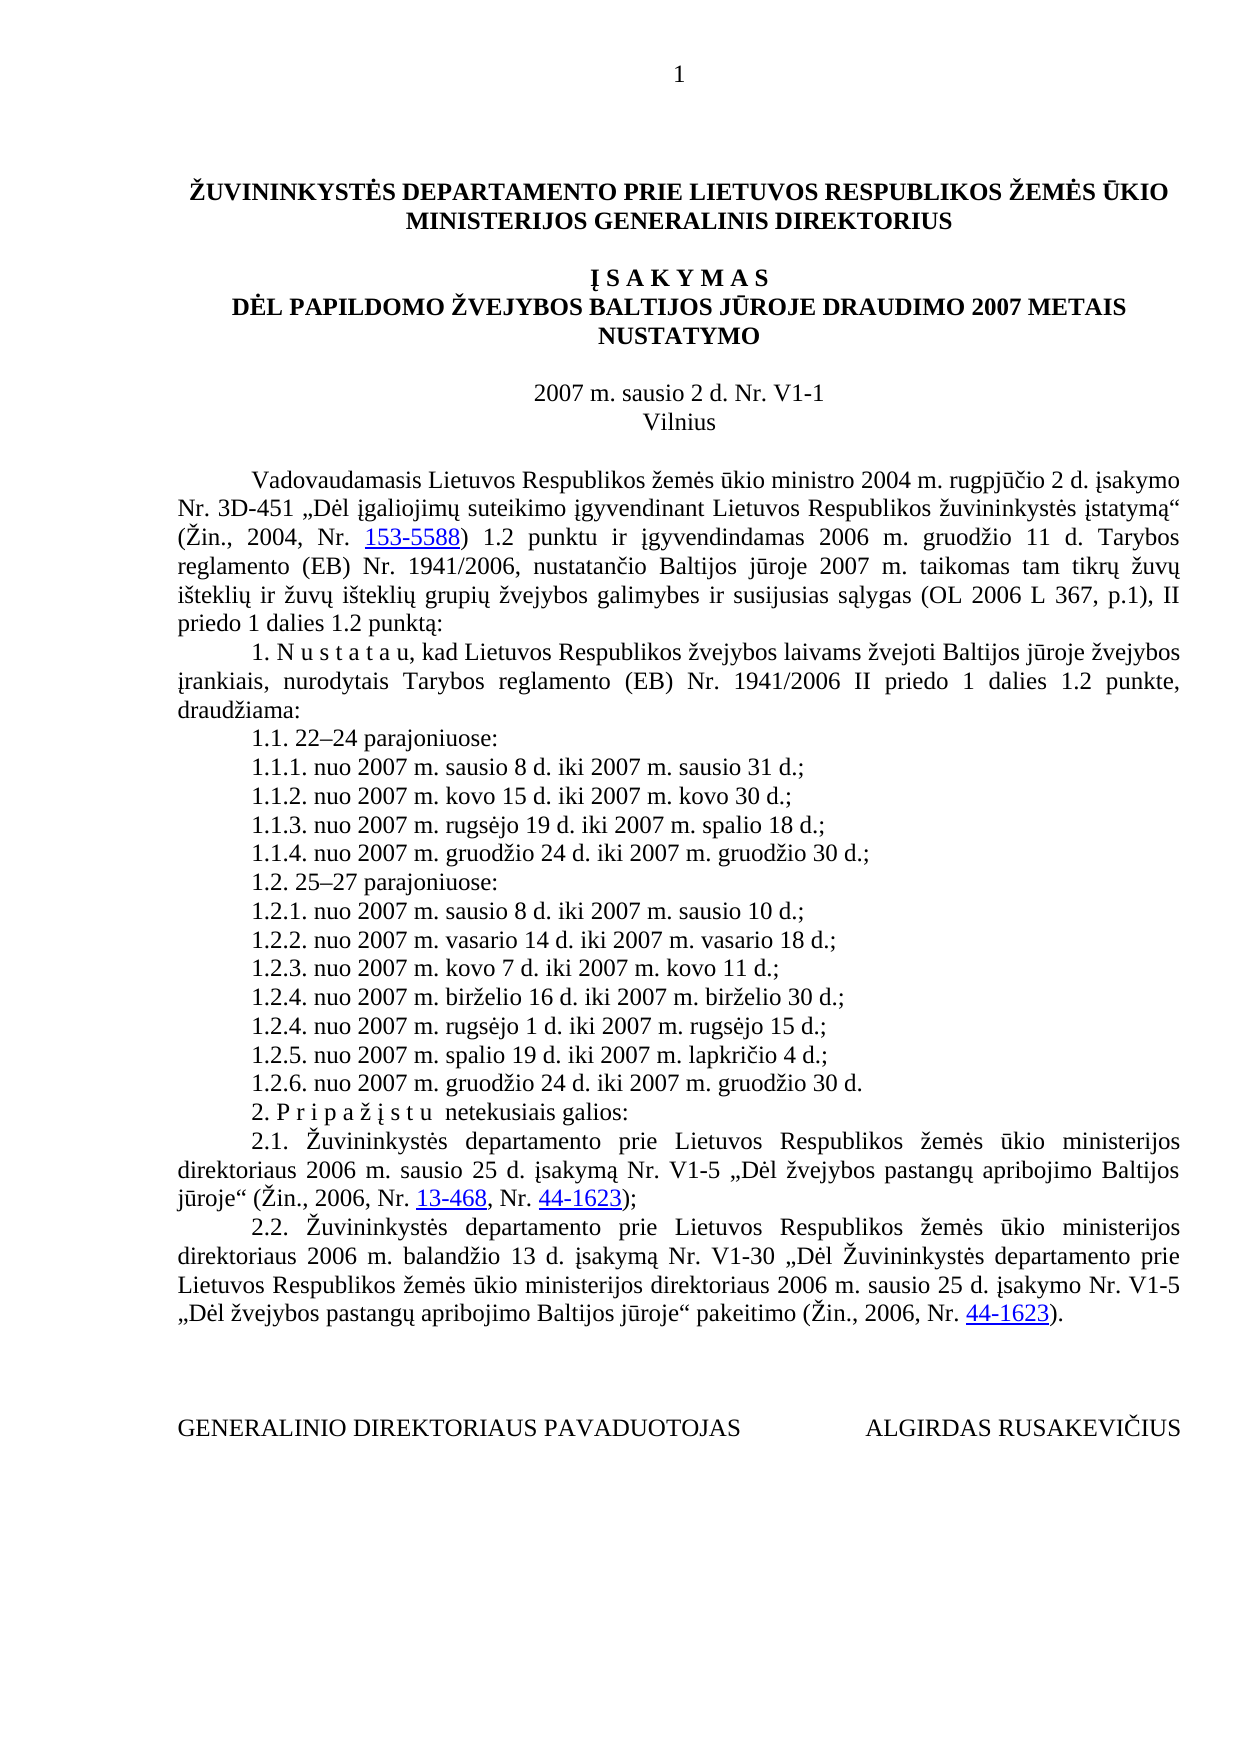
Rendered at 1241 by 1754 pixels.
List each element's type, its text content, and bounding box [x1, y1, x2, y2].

text 2. Pripažįstu netekusiais galios: [177, 1097, 1181, 1126]
text 1.2.4. nuo 2007 m. birželio 16 d. iki 2007 m. birželio 30 d.; [177, 982, 1181, 1011]
text 1.1.2. nuo 2007 m. kovo 15 d. iki 2007 m. kovo 30 d.; [177, 781, 1181, 810]
text Vilnius [177, 407, 1181, 436]
text 2.2. Žuvininkystės departamento prie Lietuvos Respublikos žemės ūkio ministerijos direktoriaus 2006 m. balandžio 13 d. įsakymą Nr. V1-30 „Dėl Žuvininkystės departamento prie Lietuvos Respublikos žemės ūkio ministerijos direktoriaus 2006 m. sausio 25 d. įsakymo Nr. V1-5 „Dėl žvejybos pastangų apribojimo Baltijos jūroje“ pakeitimo (Žin., 2006, Nr. 44-1623). [177, 1212, 1181, 1327]
text GENERALINIO DIREKTORIAUS PAVADUOTOJAS ALGIRDAS RUSAKEVIČIUS [177, 1413, 1181, 1442]
text 1. Nustatau, kad Lietuvos Respublikos žvejybos laivams žvejoti Baltijos jūroje žvejybos įrankiais, nurodytais Tarybos reglamento (EB) Nr. 1941/2006 II priedo 1 dalies 1.2 punkte, draudžiama: [177, 637, 1181, 723]
text 1.2.5. nuo 2007 m. spalio 19 d. iki 2007 m. lapkričio 4 d.; [177, 1040, 1181, 1068]
text 1.1.1. nuo 2007 m. sausio 8 d. iki 2007 m. sausio 31 d.; [177, 752, 1181, 781]
text 1.1.3. nuo 2007 m. rugsėjo 19 d. iki 2007 m. spalio 18 d.; [177, 810, 1181, 838]
text 1.2.4. nuo 2007 m. rugsėjo 1 d. iki 2007 m. rugsėjo 15 d.; [177, 1011, 1181, 1040]
text 1.2.1. nuo 2007 m. sausio 8 d. iki 2007 m. sausio 10 d.; [177, 896, 1181, 925]
text 1.1.4. nuo 2007 m. gruodžio 24 d. iki 2007 m. gruodžio 30 d.; [177, 838, 1181, 867]
text Vadovaudamasis Lietuvos Respublikos žemės ūkio ministro 2004 m. rugpjūčio 2 d. įsakymo Nr. 3D-451 „Dėl įgaliojimų suteikimo įgyvendinant Lietuvos Respublikos žuvininkystės įstatymą“ (Žin., 2004, Nr. 153-5588) 1.2 punktu ir įgyvendindamas 2006 m. gruodžio 11 d. Tarybos reglamento (EB) Nr. 1941/2006, nustatančio Baltijos jūroje 2007 m. taikomas tam tikrų žuvų išteklių ir žuvų išteklių grupių žvejybos galimybes ir susijusias sąlygas (OL 2006 L 367, p.1), II priedo 1 dalies 1.2 punktą: [177, 465, 1181, 637]
text 1.2.2. nuo 2007 m. vasario 14 d. iki 2007 m. vasario 18 d.; [177, 925, 1181, 953]
text 1.1. 22–24 parajoniuose: [177, 723, 1181, 752]
text DĖL PAPILDOMO ŽVEJYBOS BALTIJOS JŪROJE DRAUDIMO 2007 METAIS NUSTATYMO [177, 292, 1181, 350]
text Į S A K Y M A S [177, 263, 1181, 292]
text ŽUVININKYSTĖS DEPARTAMENTO PRIE LIETUVOS RESPUBLIKOS ŽEMĖS ŪKIO MINISTERIJOS GENERALINIS DIREKTORIUS [177, 177, 1181, 235]
text 1.2.6. nuo 2007 m. gruodžio 24 d. iki 2007 m. gruodžio 30 d. [177, 1068, 1181, 1097]
text 2.1. Žuvininkystės departamento prie Lietuvos Respublikos žemės ūkio ministerijos direktoriaus 2006 m. sausio 25 d. įsakymą Nr. V1-5 „Dėl žvejybos pastangų apribojimo Baltijos jūroje“ (Žin., 2006, Nr. 13-468, Nr. 44-1623); [177, 1126, 1181, 1212]
text 2007 m. sausio 2 d. Nr. V1-1 [177, 378, 1181, 407]
text 1.2.3. nuo 2007 m. kovo 7 d. iki 2007 m. kovo 11 d.; [177, 953, 1181, 982]
text 1.2. 25–27 parajoniuose: [177, 867, 1181, 896]
